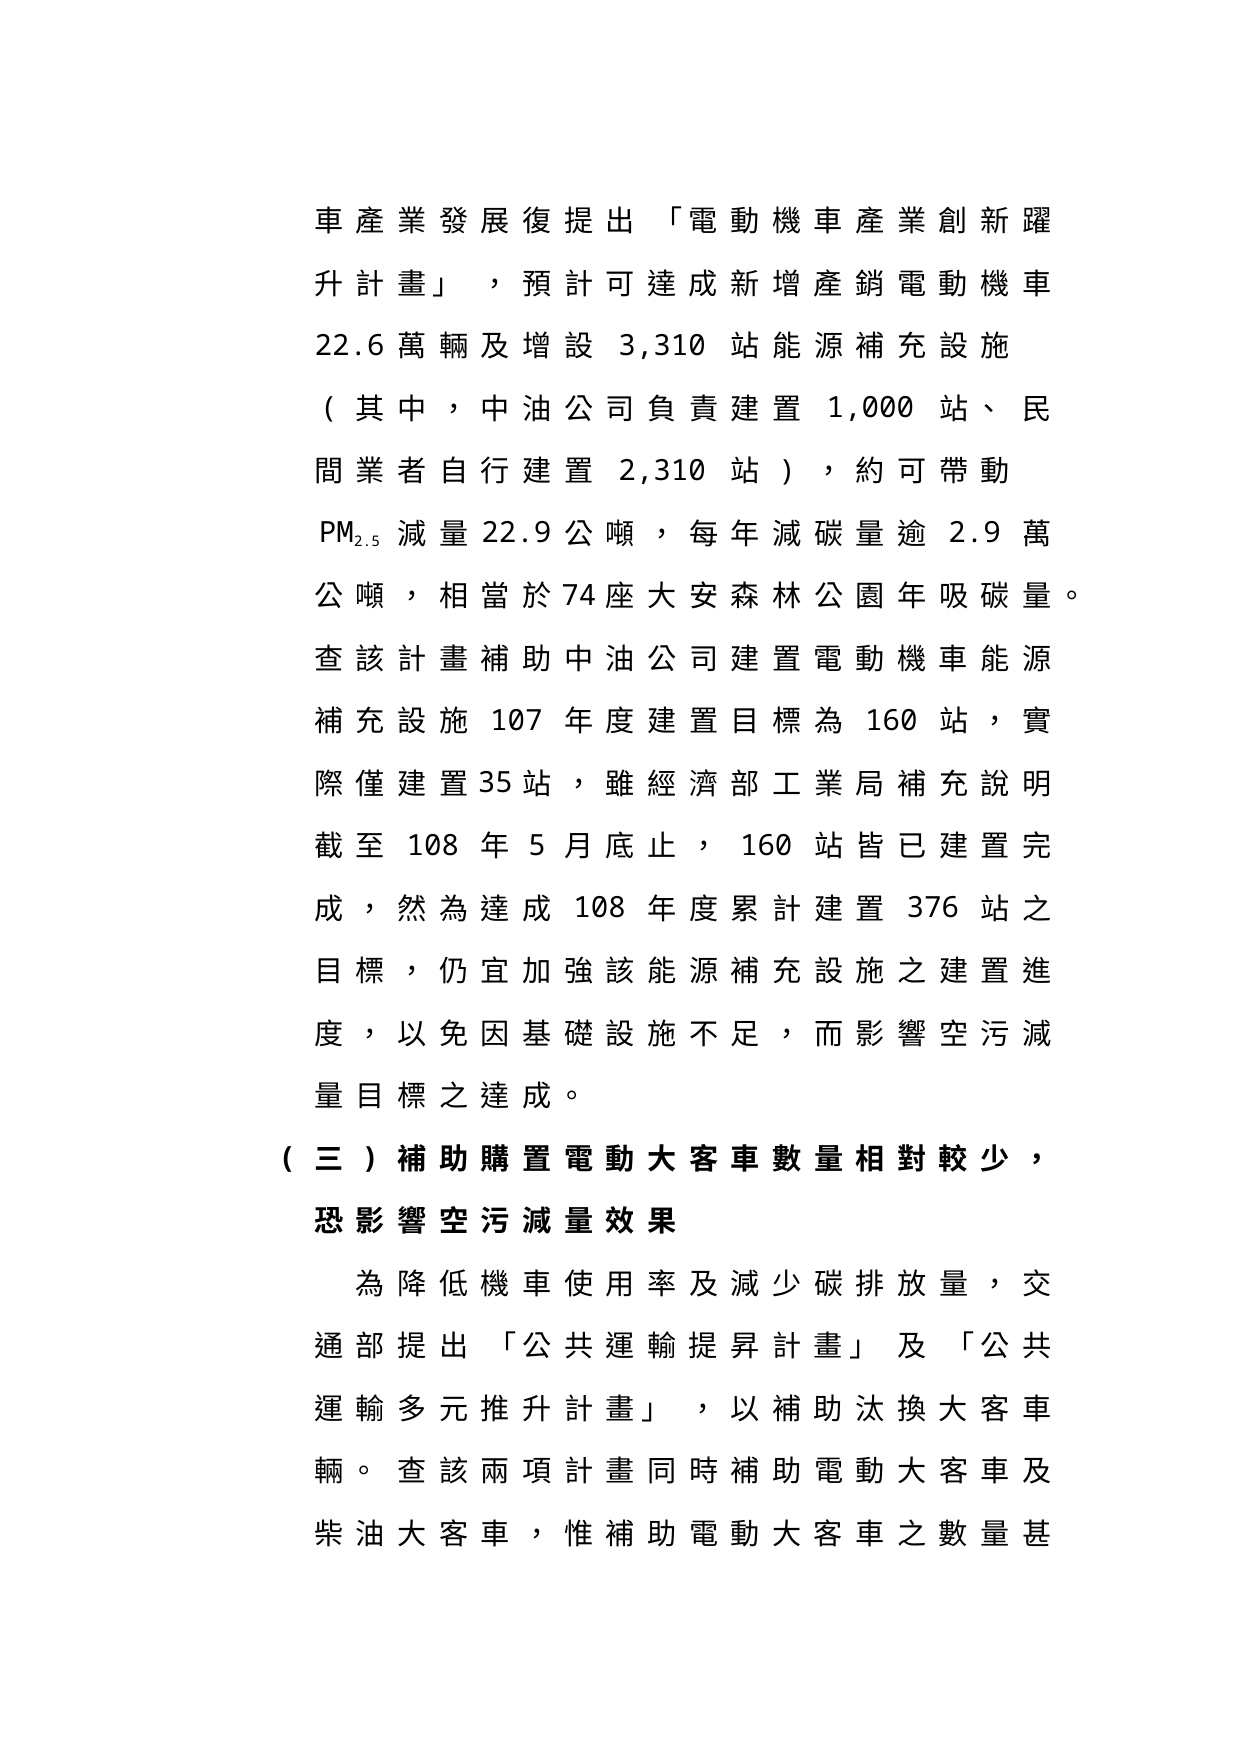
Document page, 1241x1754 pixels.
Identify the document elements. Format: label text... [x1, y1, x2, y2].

text 為降低機車使用率及減少碳排放量，交通部提出「公共運輸提昇計畫」及「公共運輸多元推升計畫」，以補助汰換大客車輛。查該兩項計畫同時補助電動大客車及柴油大客車，惟補助電動大客車之數量甚 [271, 1240, 1058, 1552]
text 繼「智慧電動車輛發展策略與行動方案」後，經濟部為推動國內智慧型電動機車產業發展復提出「電動機車產業創新躍升計畫」，預計可達成新增產銷電動機車 22.6萬輛及增設3,310站能源補充設施(其中，中油公司負責建置1,000站、民間業者自行建置2,310站)，約可帶動PM2.5減量22.9公噸，每年減碳量逾2.9萬公噸，相當於74座大安森林公園年吸碳量。查該計畫補助中油公司建置電動機車能源補充設施107年度建置目標為160站，實際僅建置35站，雖經濟部工業局補充說明截至108年5月底止，160站皆已建置完成，然為達成108年度累計建置376站之目標，仍宜加強該能源補充設施之建置進度，以免因基礎設施不足，而影響空污減量目標之達成。 [271, 177, 1058, 1115]
text (三)補助購置電動大客車數量相對較少，恐影響空污減量效果 [242, 1115, 1058, 1240]
